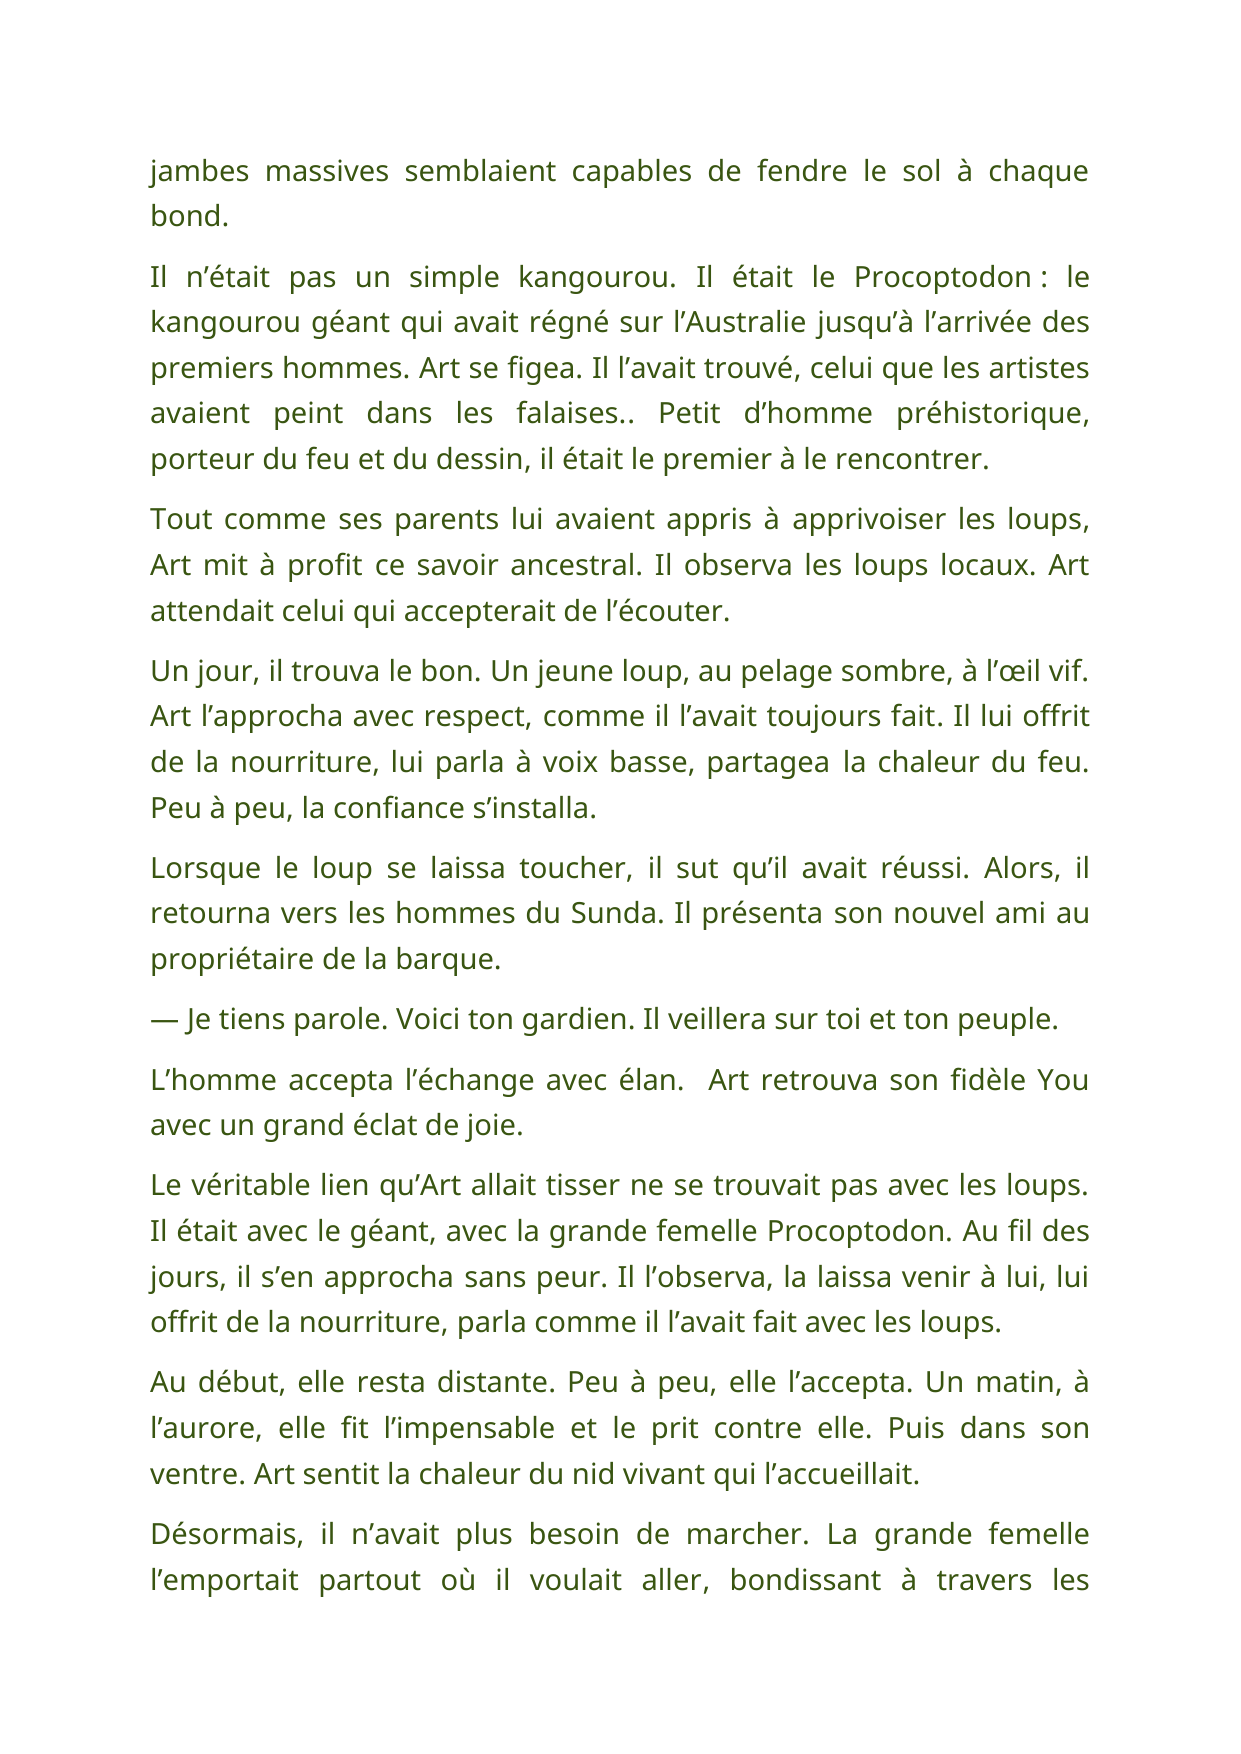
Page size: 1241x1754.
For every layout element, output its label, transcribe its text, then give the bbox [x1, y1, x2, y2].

text Au début, elle resta distante. Peu à peu, elle l’accepta. Un matin, à l’aurore, elle fit l’impensable et le prit contre elle. Puis dans son ventre. Art sentit la chaleur du nid vivant qui l’accueillait. [150, 1362, 1090, 1493]
text Tout comme ses parents lui avaient appris à apprivoiser les loups, Art mit à profit ce savoir ancestral. Il observa les loups locaux. Art attendait celui qui accepterait de l’écouter. [150, 498, 1090, 629]
text jambes massives semblaient capables de fendre le sol à chaque bond. [150, 150, 1090, 235]
text Un jour, il trouva le bon. Un jeune loup, au pelage sombre, à l’œil vif. Art l’approcha avec respect, comme il l’avait toujours fait. Il lui offrit de la nourriture, lui parla à voix basse, partagea la chaleur du feu. Peu à peu, la confiance s’installa. [150, 650, 1090, 827]
text — Je tiens parole. Voici ton gardien. Il veillera sur toi et ton peuple. [150, 998, 1090, 1038]
text L’homme accepta l’échange avec élan. Art retrouva son fidèle You avec un grand éclat de joie. [150, 1059, 1090, 1144]
text Le véritable lien qu’Art allait tisser ne se trouvait pas avec les loups. Il était avec le géant, avec la grande femelle Procoptodon. Au fil des jours, il s’en approcha sans peur. Il l’observa, la laissa venir à lui, lui offrit de la nourriture, parla comme il l’avait fait avec les loups. [150, 1164, 1090, 1341]
text Il n’était pas un simple kangourou. Il était le Procoptodon : le kangourou géant qui avait régné sur l’Australie jusqu’à l’arrivée des premiers hommes. Art se figea. Il l’avait trouvé, celui que les artistes avaient peint dans les falaises.. Petit d’homme préhistorique, porteur du feu et du dessin, il était le premier à le rencontrer. [150, 256, 1090, 478]
text Lorsque le loup se laissa toucher, il sut qu’il avait réussi. Alors, il retourna vers les hommes du Sunda. Il présenta son nouvel ami au propriétaire de la barque. [150, 847, 1090, 978]
text Désormais, il n’avait plus besoin de marcher. La grande femelle l’emportait partout où il voulait aller, bondissant à travers les [150, 1513, 1090, 1598]
